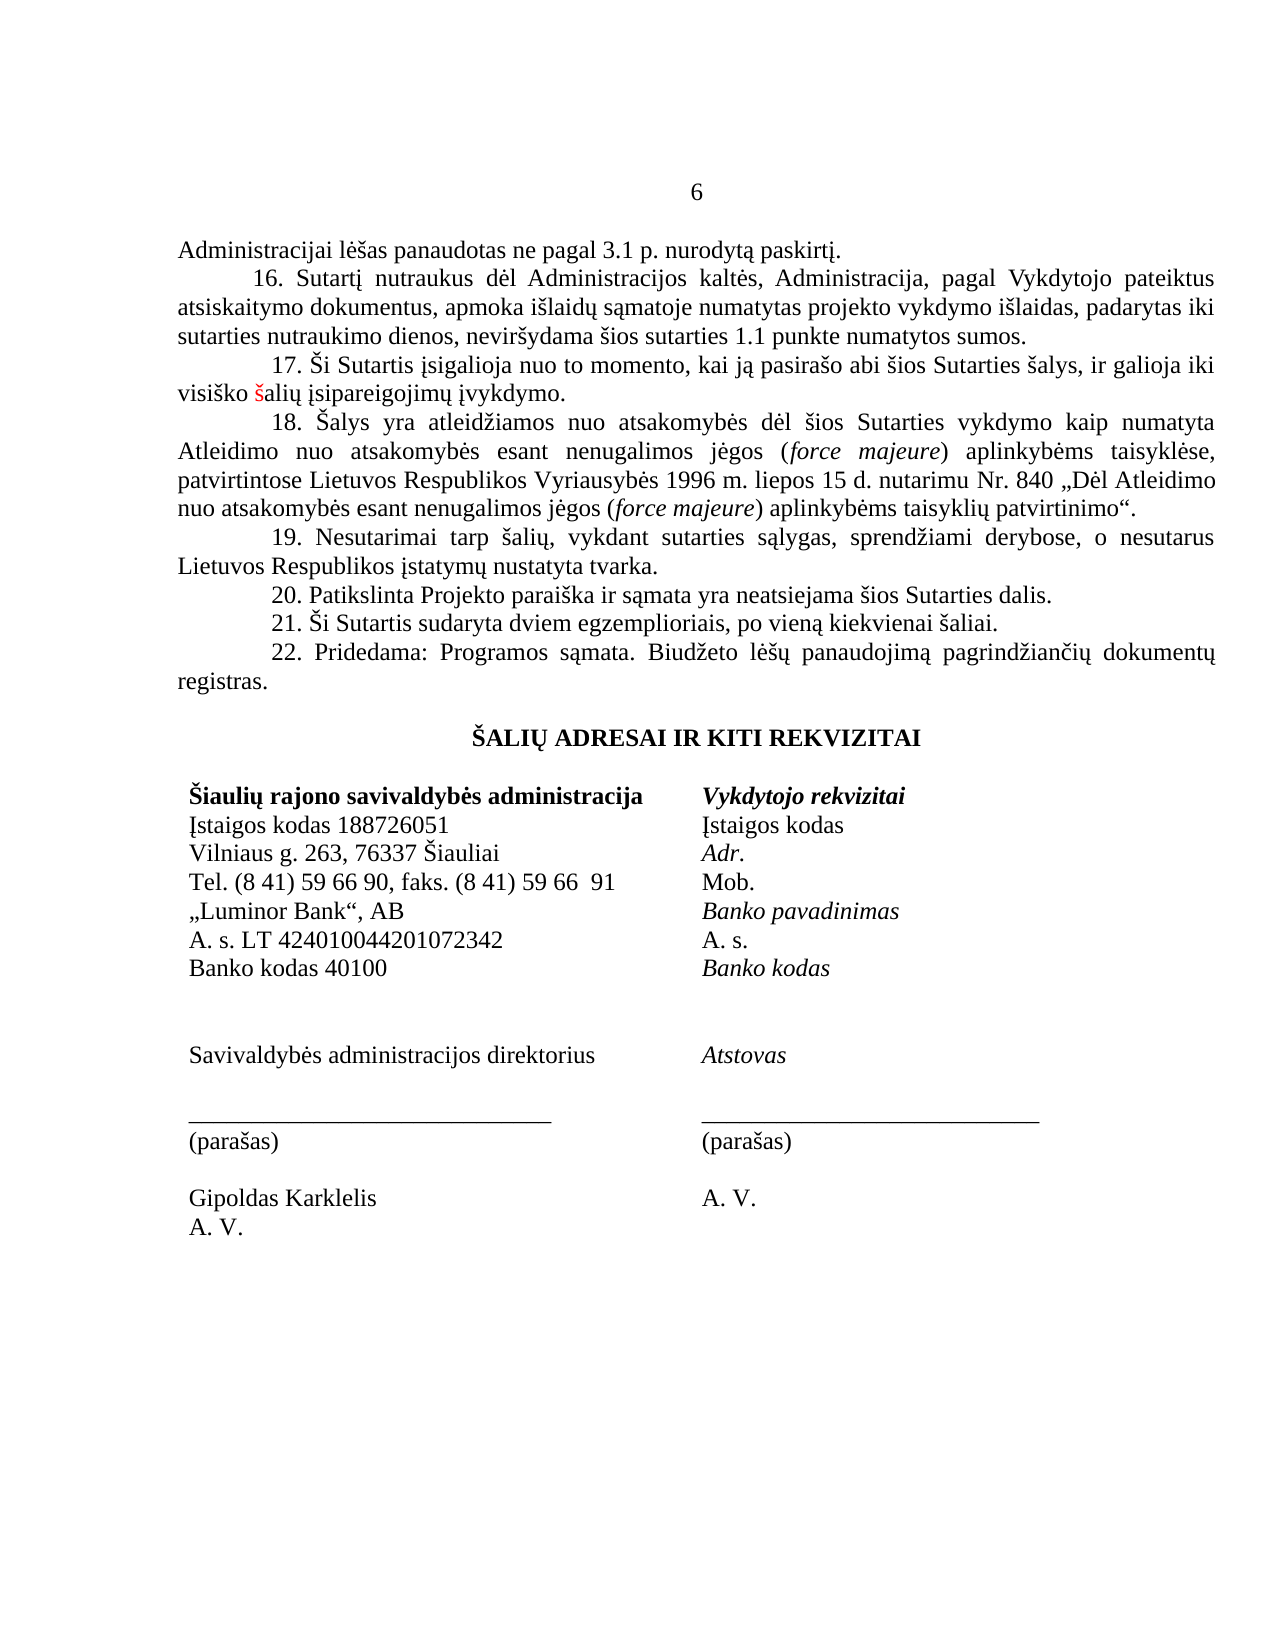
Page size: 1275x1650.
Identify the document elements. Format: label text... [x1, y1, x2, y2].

text 17. Ši Sutartis įsigalioja nuo to momento, kai ją pasirašo abi šios Sutarties šalys, ir galioja iki visiško šalių įsipareigojimų įvykdymo. [177, 350, 1216, 407]
text 21. Ši Sutartis sudaryta dviem egzemplioriais, po vieną kiekvienai šaliai. [177, 608, 1216, 637]
text 22. Pridedama: Programos sąmata. Biudžeto lėšų panaudojimą pagrindžiančių dokumentų registras. [177, 637, 1216, 695]
text Šalių adresai ir kiti rekvizitai [177, 723, 1216, 752]
text Administracijai lėšas panaudotas ne pagal 3.1 p. nurodytą paskirtį. [177, 235, 1216, 263]
text 18. Šalys yra atleidžiamos nuo atsakomybės dėl šios Sutarties vykdymo kaip numatyta Atleidimo nuo atsakomybės esant nenugalimos jėgos (force majeure) aplinkybėms taisyklėse, patvirtintose Lietuvos Respublikos Vyriausybės 1996 m. liepos 15 d. nutarimu Nr. 840 „Dėl Atleidimo nuo atsakomybės esant nenugalimos jėgos (force majeure) aplinkybėms taisyklių patvirtinimo“. [177, 407, 1216, 522]
table_header Šiaulių rajono savivaldybės administracija Įstaigos kodas 188726051 Vilniaus g. 263, 76337 Šiauliai Tel. (8 41) 59 66 90, faks. (8 41) 59 66 91 „Luminor Bank“, AB A. s. LT 424010044201072342 Banko kodas 40100 Savivaldybės administracijos direktorius _____________________________ (parašas) Gipoldas Karklelis A. V. [177, 752, 690, 1241]
text 20. Patikslinta Projekto paraiška ir sąmata yra neatsiejama šios Sutarties dalis. [177, 580, 1216, 608]
text 19. Nesutarimai tarp šalių, vykdant sutarties sąlygas, sprendžiami derybose, o nesutarus Lietuvos Respublikos įstatymų nustatyta tvarka. [177, 522, 1216, 580]
table_header Vykdytojo rekvizitai Įstaigos kodas Adr. Mob. Banko pavadinimas A. s. Banko kodas Atstovas ___________________________ (parašas) A. V. [690, 752, 1204, 1241]
text 16. Sutartį nutraukus dėl Administracijos kaltės, Administracija, pagal Vykdytojo pateiktus atsiskaitymo dokumentus, apmoka išlaidų sąmatoje numatytas projekto vykdymo išlaidas, padarytas iki sutarties nutraukimo dienos, neviršydama šios sutarties 1.1 punkte numatytos sumos. [177, 263, 1216, 350]
